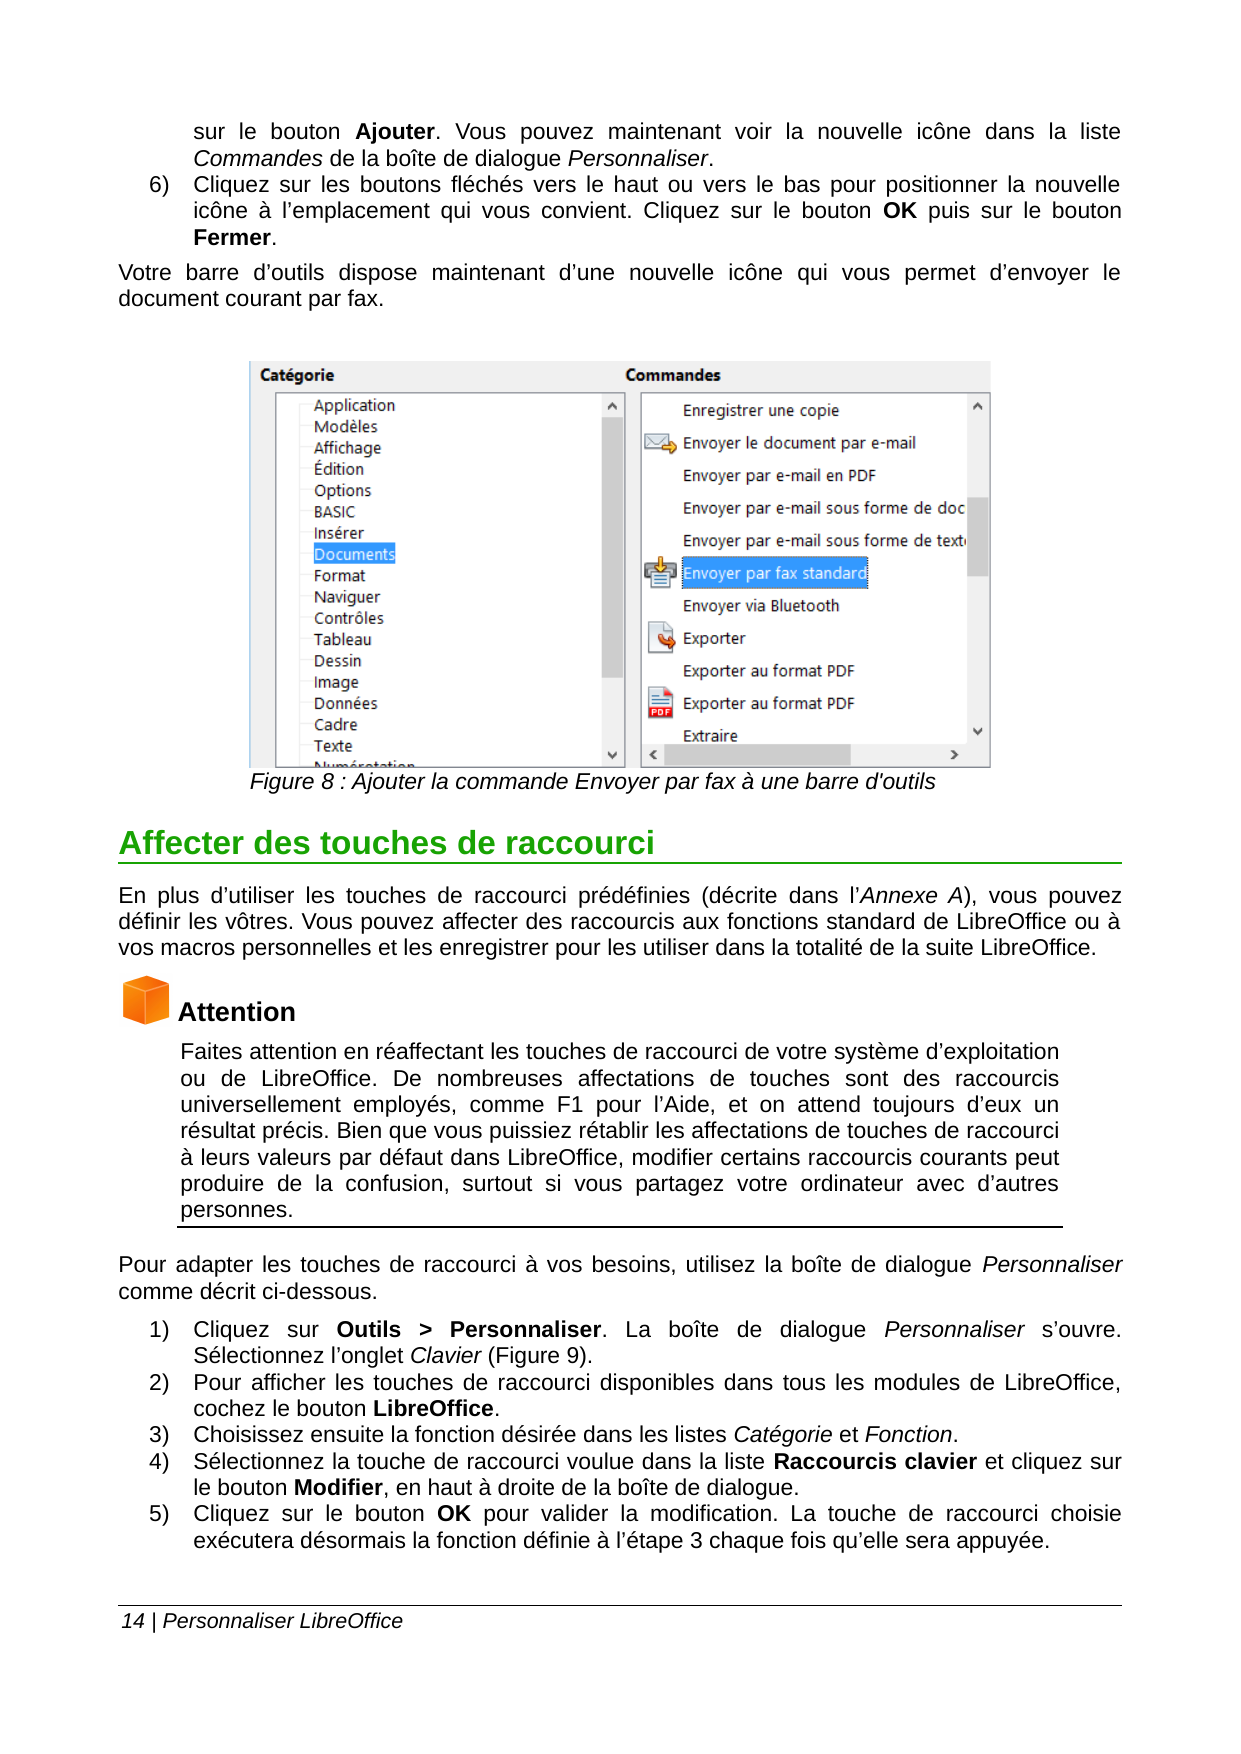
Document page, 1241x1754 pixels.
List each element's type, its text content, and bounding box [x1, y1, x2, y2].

text Votre barre d’outils dispose maintenant d’une nouvelle icône qui vous permet d’envoyer le document courant par fax. [118, 259, 1122, 311]
list Cliquez sur Outils > Personnaliser. La boîte de dialogue Personnaliser s’ouvre. Sélectionnez l’onglet Clavier (Figure 9). [169, 1316, 1122, 1369]
picture [119, 973, 173, 1027]
subtitle Attention [118, 972, 1122, 1028]
text En plus d’utiliser les touches de raccourci prédéfinies (décrite dans l’Annexe A), vous pouvez définir les vôtres. Vous pouvez affecter des raccourcis aux fonctions standard de LibreOffice ou à vos macros personnelles et les enregistrer pour les utiliser dans la totalité de la suite LibreOffice. [118, 882, 1122, 961]
picture [249, 361, 991, 768]
list Choisissez ensuite la fonction désirée dans les listes Catégorie et Fonction. [169, 1421, 1122, 1448]
list Pour afficher les touches de raccourci disponibles dans tous les modules de LibreOffice, cochez le bouton LibreOffice. [169, 1369, 1122, 1421]
list sur le bouton Ajouter. Vous pouvez maintenant voir la nouvelle icône dans la liste Commandes de la boîte de dialogue Personnaliser. [169, 118, 1122, 171]
text Pour adapter les touches de raccourci à vos besoins, utilisez la boîte de dialogue Personnaliser comme décrit ci-dessous. [118, 1251, 1122, 1304]
text Figure 8 : Ajouter la commande Envoyer par fax à une barre d'outils [249, 768, 991, 794]
list Cliquez sur les boutons fléchés vers le haut ou vers le bas pour positionner la nouvelle icône à l’emplacement qui vous convient. Cliquez sur le bouton OK puis sur le bouton Fermer. [169, 171, 1122, 250]
list Cliquez sur le bouton OK pour valider la modification. La touche de raccourci choisie exécutera désormais la fonction définie à l’étape 3 chaque fois qu’elle sera appuyée. [169, 1500, 1122, 1553]
text Faites attention en réaffectant les touches de raccourci de votre système d’exploitation ou de LibreOffice. De nombreuses affectations de touches sont des raccourcis universellement employés, comme F1 pour l’Aide, et on attend toujours d’eux un résultat précis. Bien que vous puissiez rétablir les affectations de touches de raccourci à leurs valeurs par défaut dans LibreOffice, modifier certains raccourcis courants peut produire de la confusion, surtout si vous partagez votre ordinateur avec d’autres personnes. [177, 1035, 1063, 1226]
list Sélectionnez la touche de raccourci voulue dans la liste Raccourcis clavier et cliquez sur le bouton Modifier, en haut à droite de la boîte de dialogue. [169, 1448, 1122, 1500]
subtitle Affecter des touches de raccourci [118, 823, 1122, 862]
